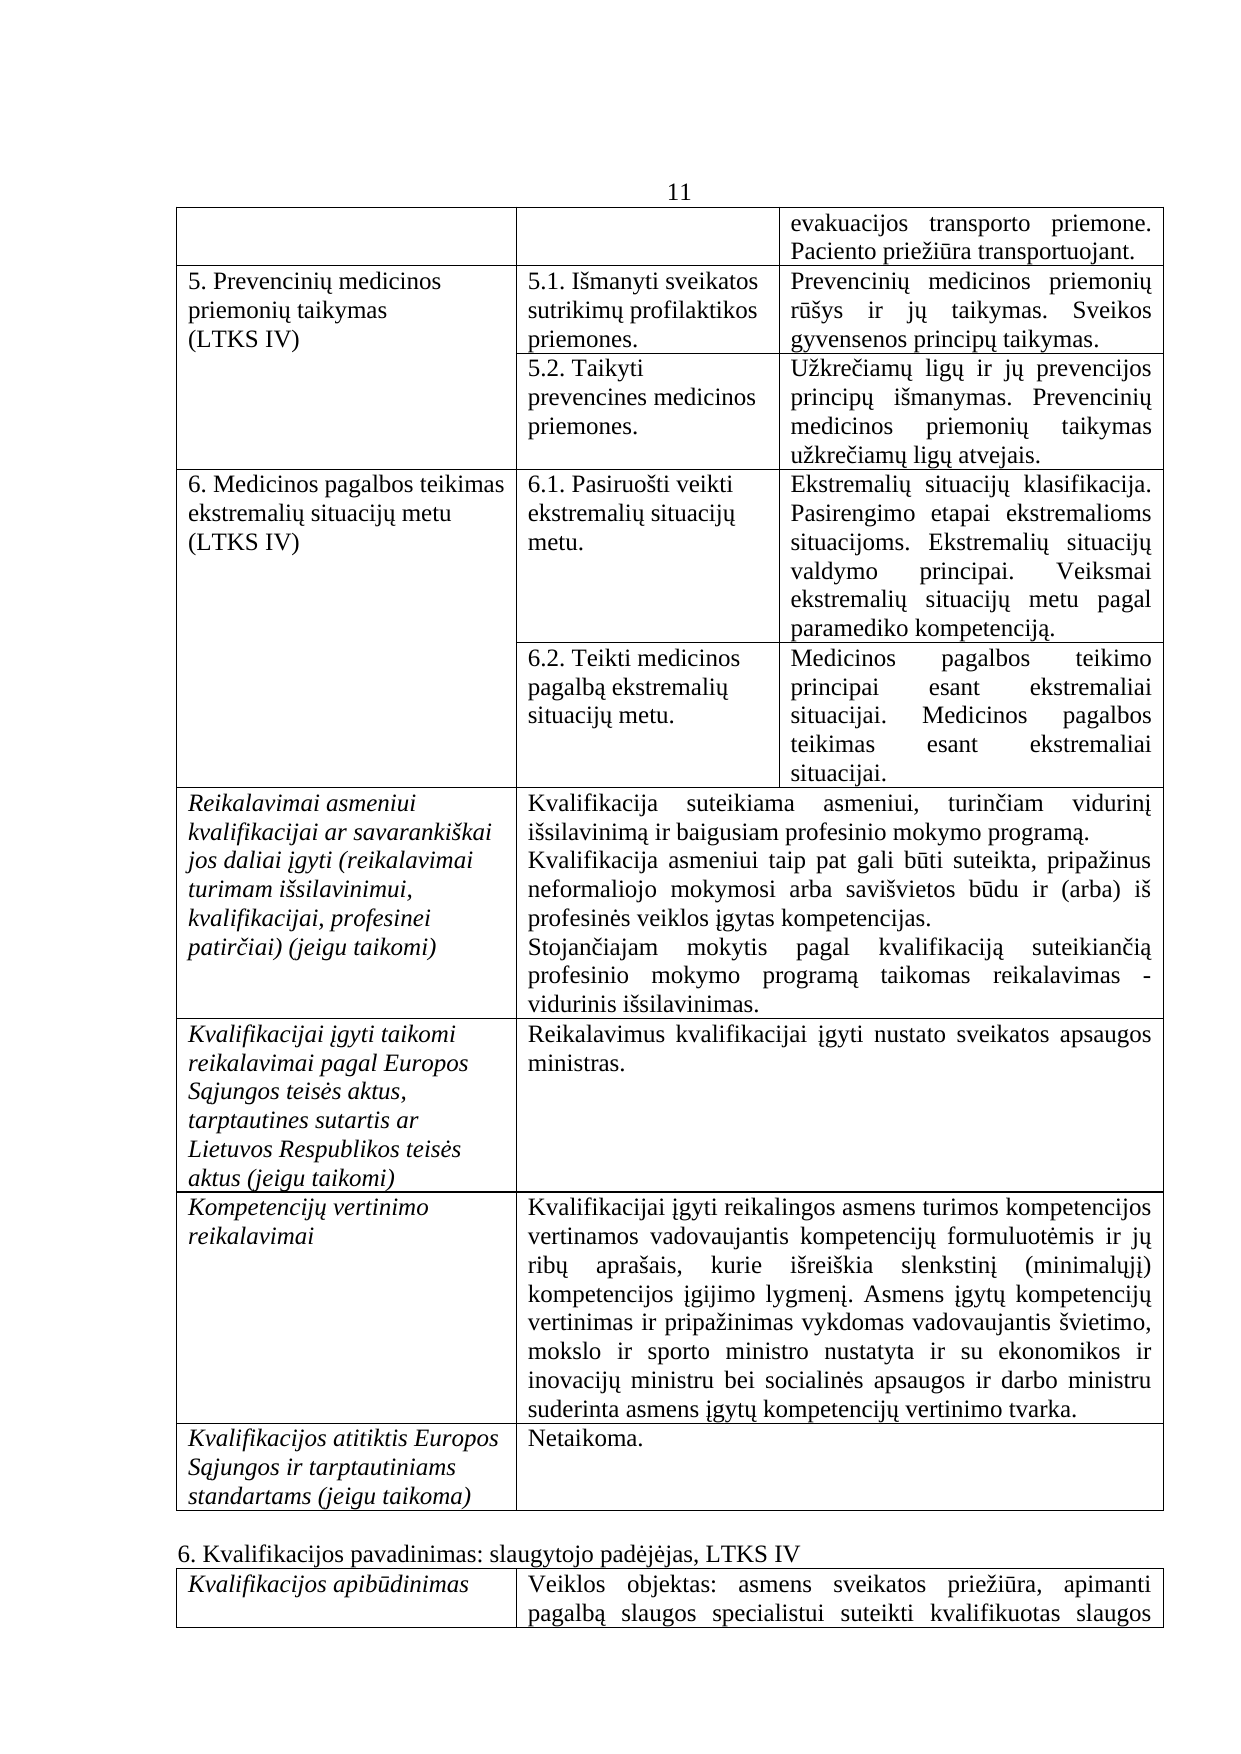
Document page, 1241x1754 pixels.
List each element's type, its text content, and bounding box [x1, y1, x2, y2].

table_cell [177, 208, 516, 265]
table_cell Kvalifikacijai įgyti taikomi reikalavimai pagal Europos Sąjungos teisės aktus, tarptautines sutartis ar Lietuvos Respublikos teisės aktus (jeigu taikomi) [177, 1019, 516, 1191]
table_cell 6.2. Teikti medicinos pagalbą ekstremalių situacijų metu. [517, 643, 779, 787]
table_cell evakuacijos transporto priemone. Paciento priežiūra transportuojant. [780, 208, 1163, 265]
table_cell 6. Medicinos pagalbos teikimas ekstremalių situacijų metu (LTKS IV) [177, 470, 516, 787]
table_cell 5.2. Taikyti prevencines medicinos priemones. [517, 354, 779, 468]
table_cell 5.1. Išmanyti sveikatos sutrikimų profilaktikos priemones. [517, 266, 779, 352]
table_cell Kompetencijų vertinimo reikalavimai [177, 1193, 516, 1422]
table_cell Netaikoma. [517, 1424, 1163, 1510]
table_cell 5. Prevencinių medicinos priemonių taikymas (LTKS IV) [177, 266, 516, 468]
table_cell Ekstremalių situacijų klasifikacija. Pasirengimo etapai ekstremalioms situacijoms. Ekstremalių situacijų valdymo principai. Veiksmai ekstremalių situacijų metu pagal paramediko kompetenciją. [780, 470, 1163, 642]
table_cell [517, 208, 779, 265]
table_cell Kvalifikacijos atitiktis Europos Sąjungos ir tarptautiniams standartams (jeigu taikoma) [177, 1424, 516, 1510]
table_header Kvalifikacijos apibūdinimas [177, 1569, 516, 1627]
table_cell Reikalavimus kvalifikacijai įgyti nustato sveikatos apsaugos ministras. [517, 1019, 1163, 1191]
table_cell Reikalavimai asmeniui kvalifikacijai ar savarankiškai jos daliai įgyti (reikalavimai turimam išsilavinimui, kvalifikacijai, profesinei patirčiai) (jeigu taikomi) [177, 788, 516, 1018]
table_cell 6.1. Pasiruošti veikti ekstremalių situacijų metu. [517, 470, 779, 642]
table_cell Kvalifikacijai įgyti reikalingos asmens turimos kompetencijos vertinamos vadovaujantis kompetencijų formuluotėmis ir jų ribų aprašais, kurie išreiškia slenkstinį (minimalųjį) kompetencijos įgijimo lygmenį. Asmens įgytų kompetencijų vertinimas ir pripažinimas vykdomas vadovaujantis švietimo, mokslo ir sporto ministro nustatyta ir su ekonomikos ir inovacijų ministru bei socialinės apsaugos ir darbo ministru suderinta asmens įgytų kompetencijų vertinimo tvarka. [517, 1193, 1163, 1422]
table_cell Medicinos pagalbos teikimo principai esant ekstremaliai situacijai. Medicinos pagalbos teikimas esant ekstremaliai situacijai. [780, 643, 1163, 787]
table_cell Kvalifikacija suteikiama asmeniui, turinčiam vidurinį išsilavinimą ir baigusiam profesinio mokymo programą. Kvalifikacija asmeniui taip pat gali būti suteikta, pripažinus neformaliojo mokymosi arba savišvietos būdu ir (arba) iš profesinės veiklos įgytas kompetencijas. Stojančiajam mokytis pagal kvalifikaciją suteikiančią profesinio mokymo programą taikomas reikalavimas - vidurinis išsilavinimas. [517, 788, 1163, 1018]
table_header Veiklos objektas: asmens sveikatos priežiūra, apimanti pagalbą slaugos specialistui suteikti kvalifikuotas slaugos [517, 1569, 1163, 1627]
text 6. Kvalifikacijos pavadinimas: slaugytojo padėjėjas, LTKS IV [177, 1539, 1181, 1568]
table_cell Užkrečiamų ligų ir jų prevencijos principų išmanymas. Prevencinių medicinos priemonių taikymas užkrečiamų ligų atvejais. [780, 354, 1163, 468]
table_cell Prevencinių medicinos priemonių rūšys ir jų taikymas. Sveikos gyvensenos principų taikymas. [780, 266, 1163, 352]
